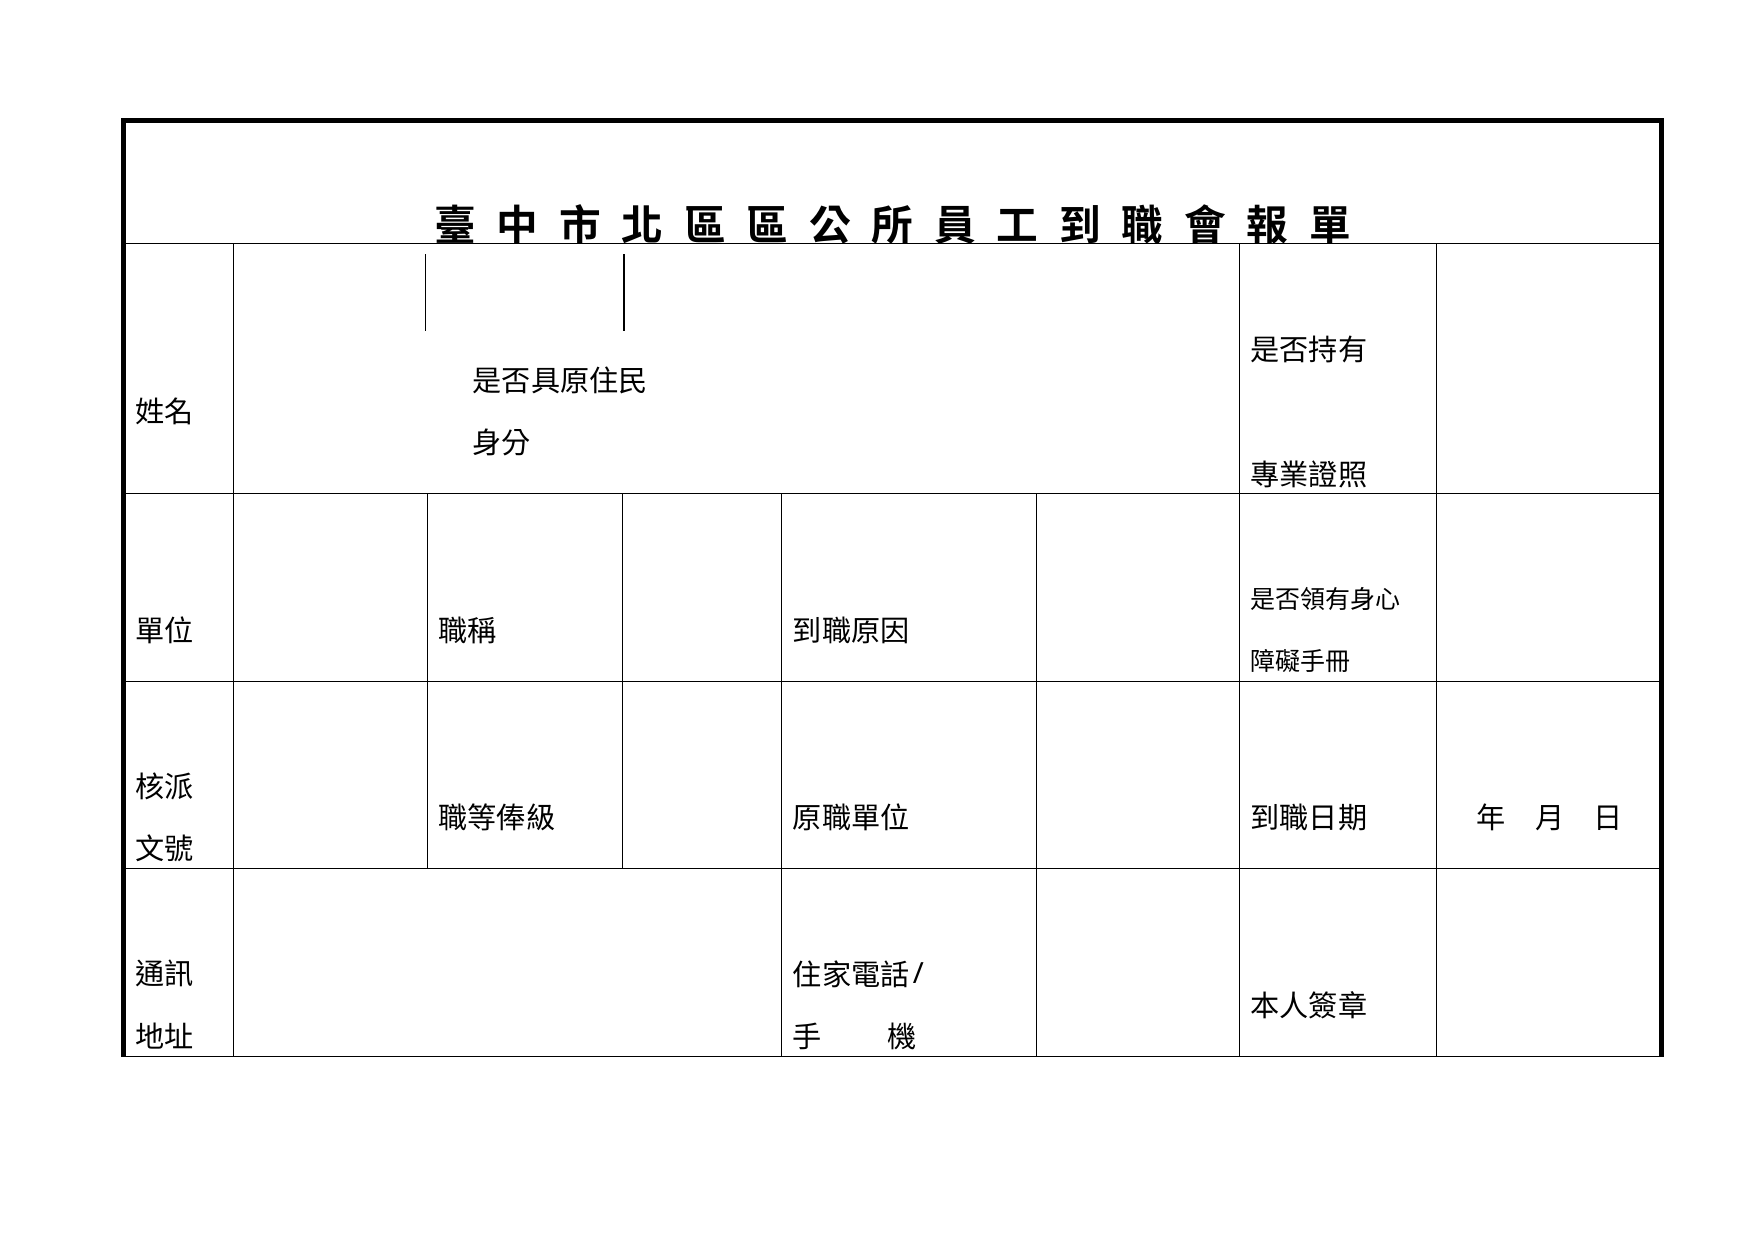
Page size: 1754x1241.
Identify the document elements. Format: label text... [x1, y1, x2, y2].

table_cell [1437, 244, 1659, 493]
table_cell [1037, 869, 1239, 1056]
table_cell 是否持有 專業證照 [1240, 244, 1436, 493]
table_cell 核派 文號 [126, 682, 233, 868]
table_header 臺 中 市 北 區 區 公 所 員 工 到 職 會 報 單 [126, 123, 1659, 243]
table_cell 姓名 [126, 244, 233, 493]
table_cell [1437, 869, 1659, 1056]
table_cell 年 月 日 [1437, 682, 1659, 868]
table_cell 原職單位 [782, 682, 1036, 868]
table_cell [1037, 494, 1239, 681]
table_cell [234, 682, 427, 868]
table_cell [234, 869, 781, 1056]
table_cell 職稱 [428, 494, 622, 681]
table_cell 是否領有身心障礙手冊 [1240, 494, 1436, 681]
table_cell 通訊 地址 [126, 869, 233, 1056]
table_cell 到職原因 [782, 494, 1036, 681]
table_cell 住家電話/ 手機 [782, 869, 1036, 1056]
table_cell [1437, 494, 1659, 681]
table_cell 單位 [126, 494, 233, 681]
table_cell [234, 494, 427, 681]
table_cell 本人簽章 [1240, 869, 1436, 1056]
table_cell [623, 682, 781, 868]
table_cell 是否具原住民 身分 [234, 244, 1239, 493]
table_cell [1037, 682, 1239, 868]
table_cell 職等俸級 [428, 682, 622, 868]
table_cell [623, 494, 781, 681]
table_cell 到職日期 [1240, 682, 1436, 868]
